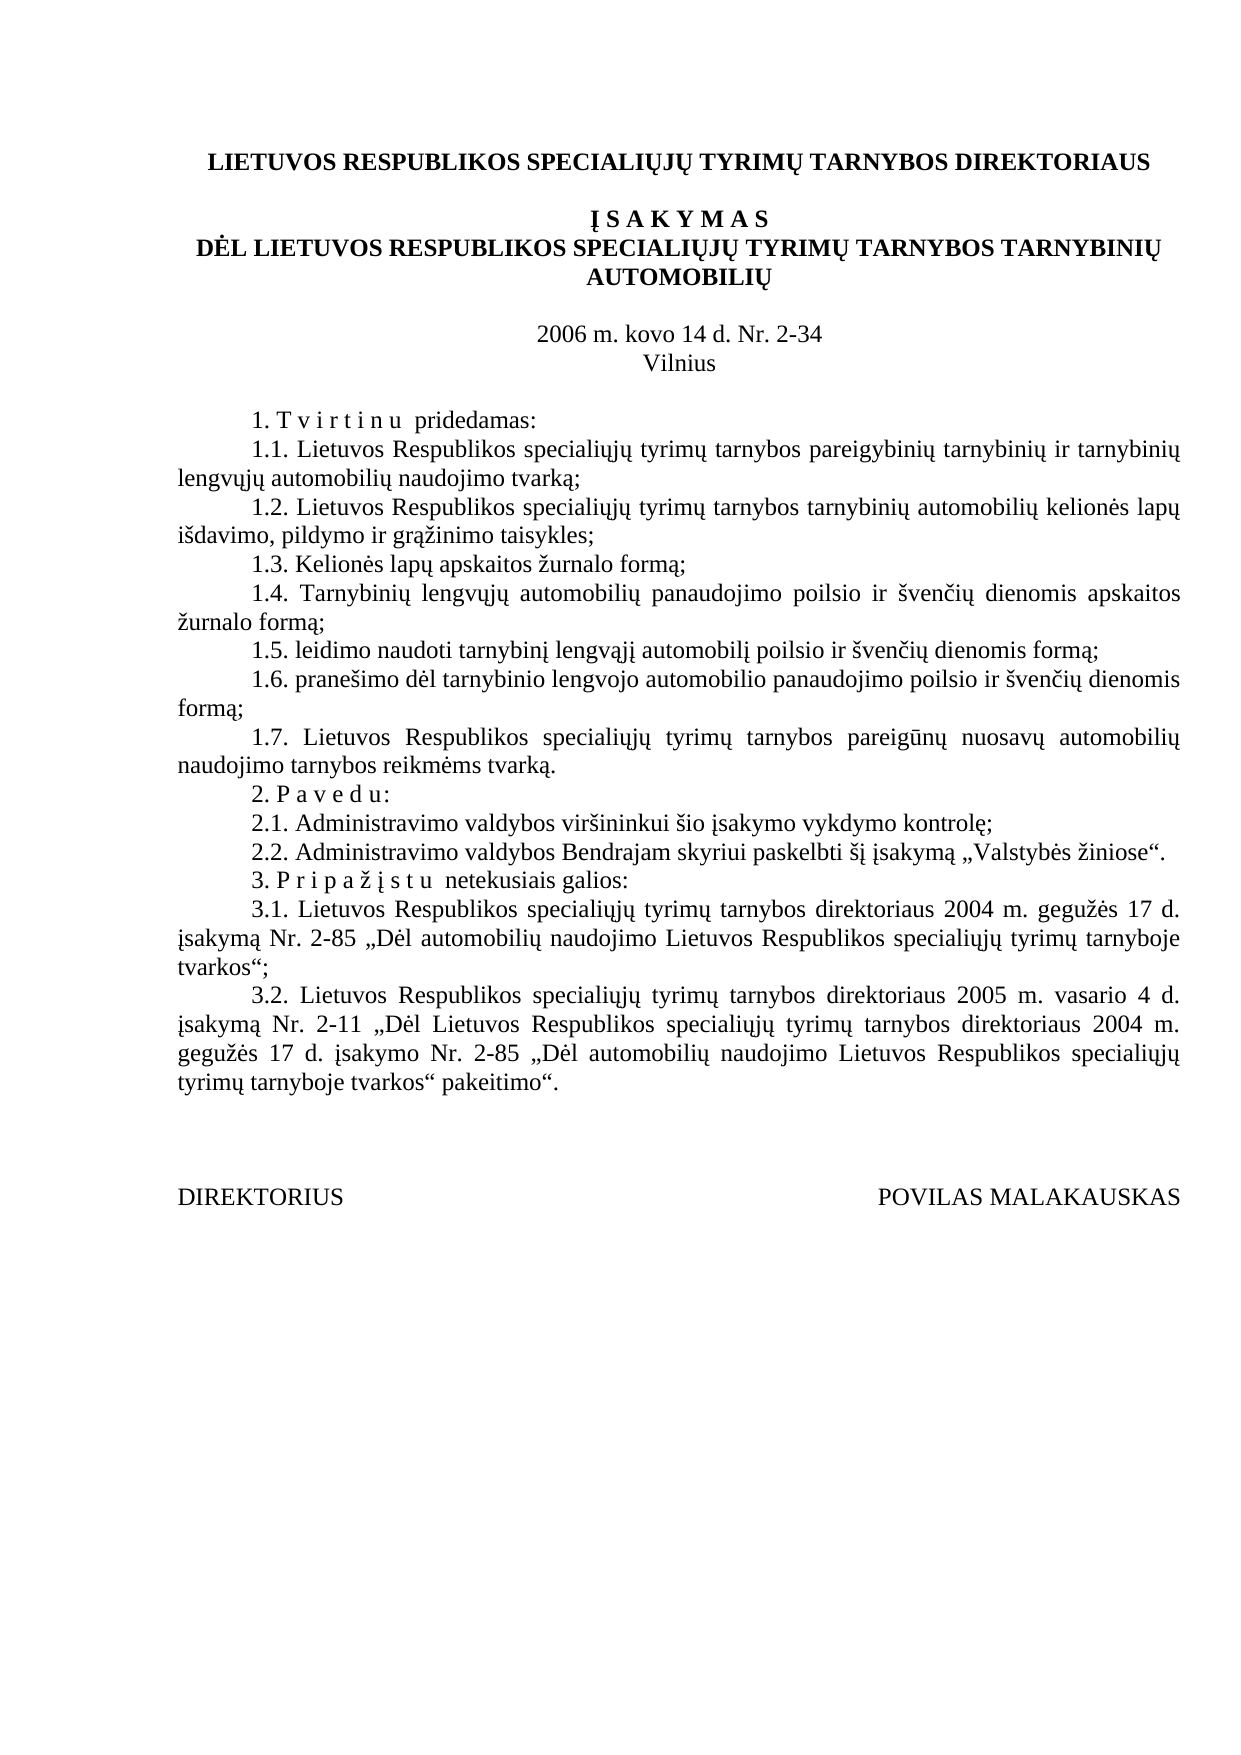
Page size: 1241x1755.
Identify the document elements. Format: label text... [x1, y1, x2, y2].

text 2.2. Administravimo valdybos Bendrajam skyriui paskelbti šį įsakymą „Valstybės žiniose“. [177, 837, 1181, 866]
text 3. Pripažįstu netekusiais galios: [177, 866, 1181, 894]
text DĖL LIETUVOS RESPUBLIKOS SPECIALIŲJŲ TYRIMŲ TARNYBOS TARNYBINIŲ AUTOMOBILIŲ [177, 233, 1181, 291]
text 1. Tvirtinu pridedamas: [177, 406, 1181, 434]
text LIETUVOS RESPUBLIKOS SPECIALIŲJŲ TYRIMŲ TARNYBOS DIREKTORIAUS [177, 147, 1181, 176]
text 3.2. Lietuvos Respublikos specialiųjų tyrimų tarnybos direktoriaus 2005 m. vasario 4 d. įsakymą Nr. 2-11 „Dėl Lietuvos Respublikos specialiųjų tyrimų tarnybos direktoriaus 2004 m. gegužės 17 d. įsakymo Nr. 2-85 „Dėl automobilių naudojimo Lietuvos Respublikos specialiųjų tyrimų tarnyboje tvarkos“ pakeitimo“. [177, 981, 1181, 1096]
text 2. Pavedu: [177, 779, 1181, 808]
text 1.4. Tarnybinių lengvųjų automobilių panaudojimo poilsio ir švenčių dienomis apskaitos žurnalo formą; [177, 578, 1181, 636]
text Vilnius [177, 348, 1181, 377]
text 1.5. leidimo naudoti tarnybinį lengvąjį automobilį poilsio ir švenčių dienomis formą; [177, 636, 1181, 664]
text 1.2. Lietuvos Respublikos specialiųjų tyrimų tarnybos tarnybinių automobilių kelionės lapų išdavimo, pildymo ir grąžinimo taisykles; [177, 492, 1181, 549]
text 3.1. Lietuvos Respublikos specialiųjų tyrimų tarnybos direktoriaus 2004 m. gegužės 17 d. įsakymą Nr. 2-85 „Dėl automobilių naudojimo Lietuvos Respublikos specialiųjų tyrimų tarnyboje tvarkos“; [177, 894, 1181, 981]
text 2006 m. kovo 14 d. Nr. 2-34 [177, 319, 1181, 348]
text 2.1. Administravimo valdybos viršininkui šio įsakymo vykdymo kontrolę; [177, 808, 1181, 837]
text 1.6. pranešimo dėl tarnybinio lengvojo automobilio panaudojimo poilsio ir švenčių dienomis formą; [177, 664, 1181, 722]
text 1.7. Lietuvos Respublikos specialiųjų tyrimų tarnybos pareigūnų nuosavų automobilių naudojimo tarnybos reikmėms tvarką. [177, 722, 1181, 779]
text Į S A K Y M A S [177, 204, 1181, 233]
text DIREKTORIUS POVILAS MALAKAUSKAS [177, 1182, 1181, 1211]
text 1.3. Kelionės lapų apskaitos žurnalo formą; [177, 549, 1181, 578]
text 1.1. Lietuvos Respublikos specialiųjų tyrimų tarnybos pareigybinių tarnybinių ir tarnybinių lengvųjų automobilių naudojimo tvarką; [177, 434, 1181, 492]
